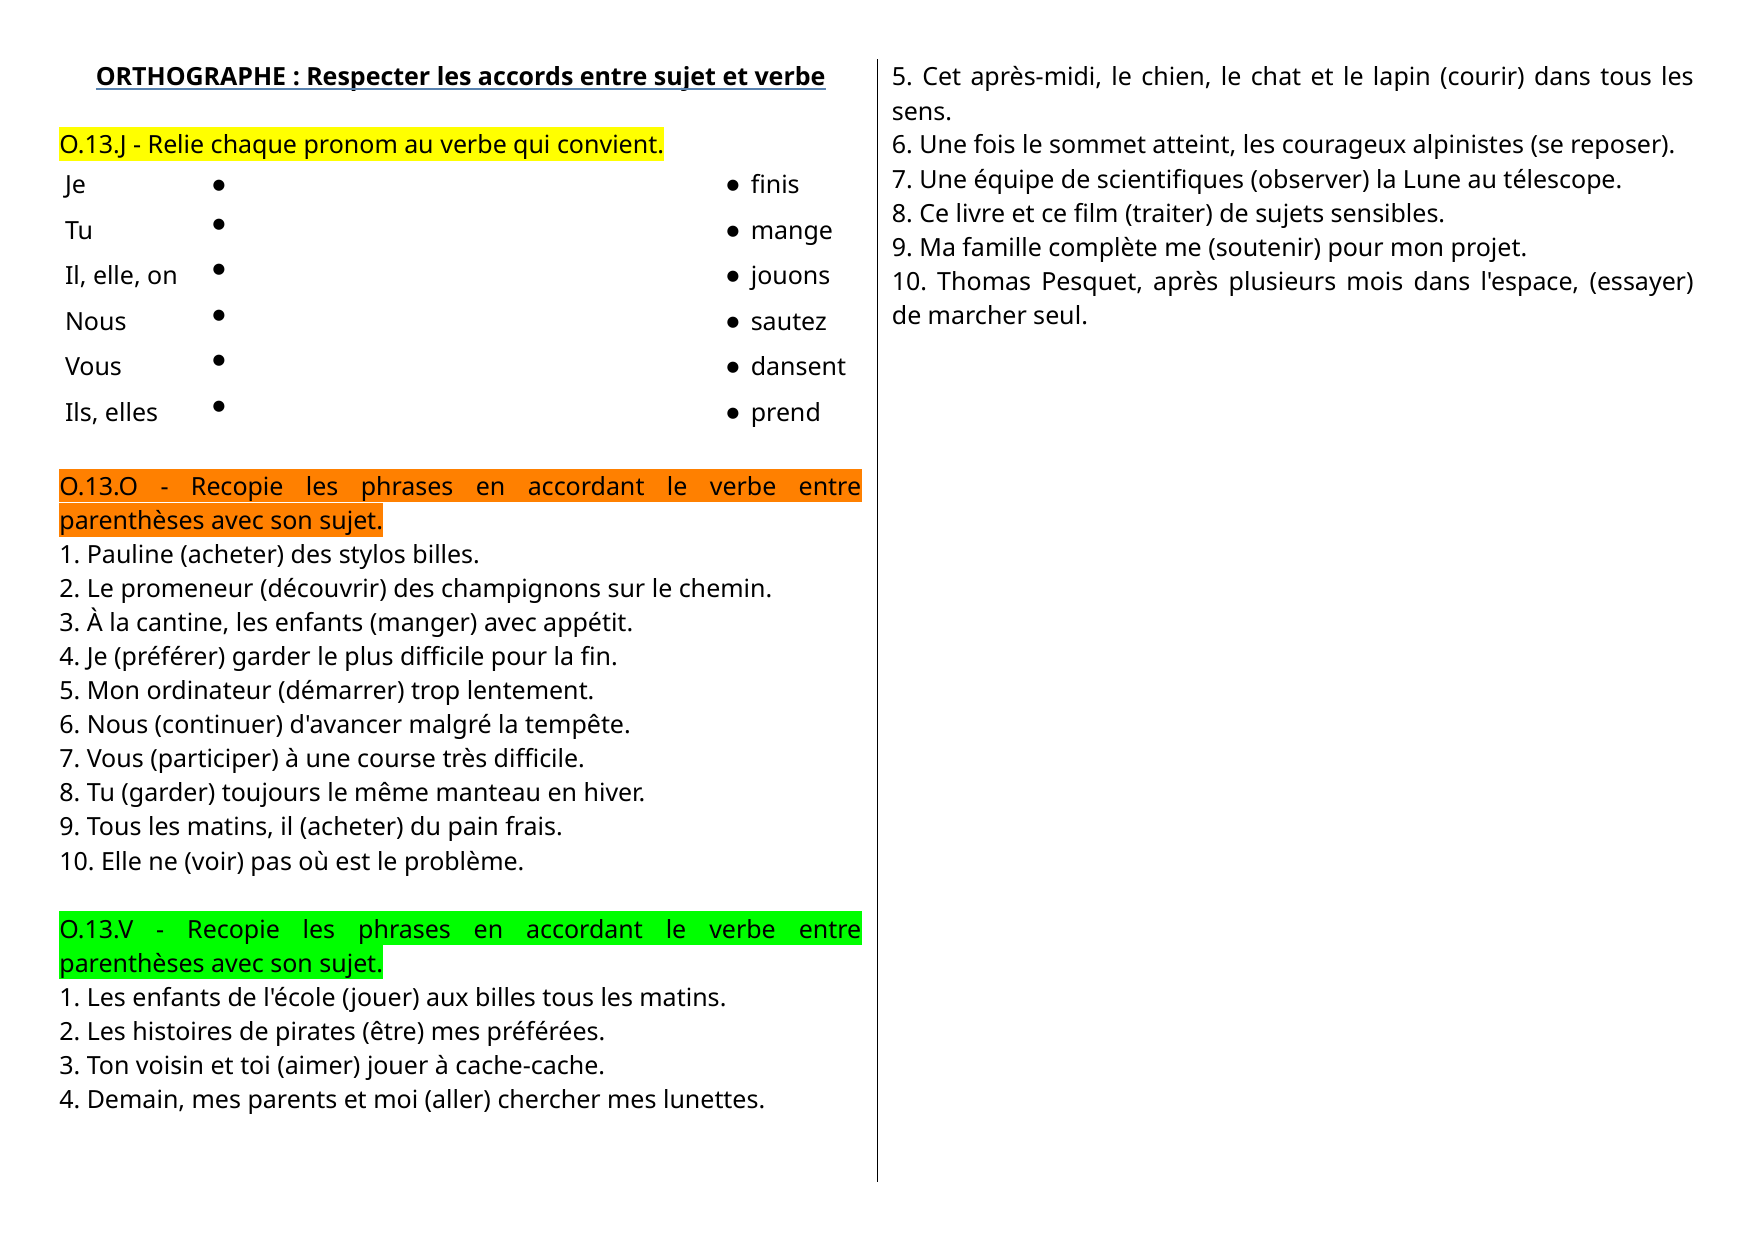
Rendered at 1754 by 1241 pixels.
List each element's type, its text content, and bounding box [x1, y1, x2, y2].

table_cell jouons [745, 252, 863, 298]
text 7. Une équipe de scientifiques (observer) la Lune au télescope. [892, 161, 1695, 195]
text 2. Le promeneur (découvrir) des champignons sur le chemin. [59, 571, 862, 605]
text O.13.O - Recopie les phrases en accordant le verbe entre parenthèses avec son sujet. [59, 468, 862, 537]
text O.13.J - Relie chaque pronom au verbe qui convient. [59, 127, 862, 161]
text 10. Thomas Pesquet, après plusieurs mois dans l'espace, (essayer) de marcher seul. [892, 263, 1695, 332]
table_cell Il, elle, on [59, 252, 207, 298]
table_cell Ils, elles [59, 389, 207, 434]
table_cell dansent [745, 343, 863, 389]
text 9. Ma famille complète me (soutenir) pour mon projet. [892, 229, 1695, 263]
table_cell Tu [59, 207, 207, 252]
table_cell mange [745, 207, 863, 252]
text ORTHOGRAPHE : Respecter les accords entre sujet et verbe [59, 59, 862, 93]
table_cell ● [207, 207, 461, 252]
table_cell ● [461, 343, 745, 389]
text 3. À la cantine, les enfants (manger) avec appétit. [59, 605, 862, 639]
table_header ● [207, 161, 461, 207]
table_cell ● [207, 343, 461, 389]
text 5. Mon ordinateur (démarrer) trop lentement. [59, 673, 862, 707]
text 10. Elle ne (voir) pas où est le problème. [59, 843, 862, 877]
text 1. Les enfants de l'école (jouer) aux billes tous les matins. [59, 979, 862, 1013]
table_cell ● [207, 389, 461, 434]
table_cell ● [207, 298, 461, 343]
text 8. Tu (garder) toujours le même manteau en hiver. [59, 775, 862, 809]
text 1. Pauline (acheter) des stylos billes. [59, 537, 862, 571]
table_cell ● [461, 207, 745, 252]
table_cell Vous [59, 343, 207, 389]
table_cell ● [461, 389, 745, 434]
table_cell ● [461, 252, 745, 298]
text 6. Nous (continuer) d'avancer malgré la tempête. [59, 707, 862, 741]
table_header finis [745, 161, 863, 207]
text 5. Cet après-midi, le chien, le chat et le lapin (courir) dans tous les sens. [892, 59, 1695, 127]
text 3. Ton voisin et toi (aimer) jouer à cache-cache. [59, 1047, 862, 1082]
table_cell Nous [59, 298, 207, 343]
table_cell sautez [745, 298, 863, 343]
table_header Je [59, 161, 207, 207]
text 8. Ce livre et ce film (traiter) de sujets sensibles. [892, 195, 1695, 229]
table_cell prend [745, 389, 863, 434]
text 7. Vous (participer) à une course très difficile. [59, 741, 862, 775]
table_header ● [461, 161, 745, 207]
text 4. Demain, mes parents et moi (aller) chercher mes lunettes. [59, 1082, 862, 1116]
text 4. Je (préférer) garder le plus difficile pour la fin. [59, 639, 862, 673]
text 2. Les histoires de pirates (être) mes préférées. [59, 1013, 862, 1047]
text 6. Une fois le sommet atteint, les courageux alpinistes (se reposer). [892, 127, 1695, 161]
table_cell ● [207, 252, 461, 298]
table_cell ● [461, 298, 745, 343]
text O.13.V - Recopie les phrases en accordant le verbe entre parenthèses avec son sujet. [59, 911, 862, 979]
text 9. Tous les matins, il (acheter) du pain frais. [59, 809, 862, 843]
